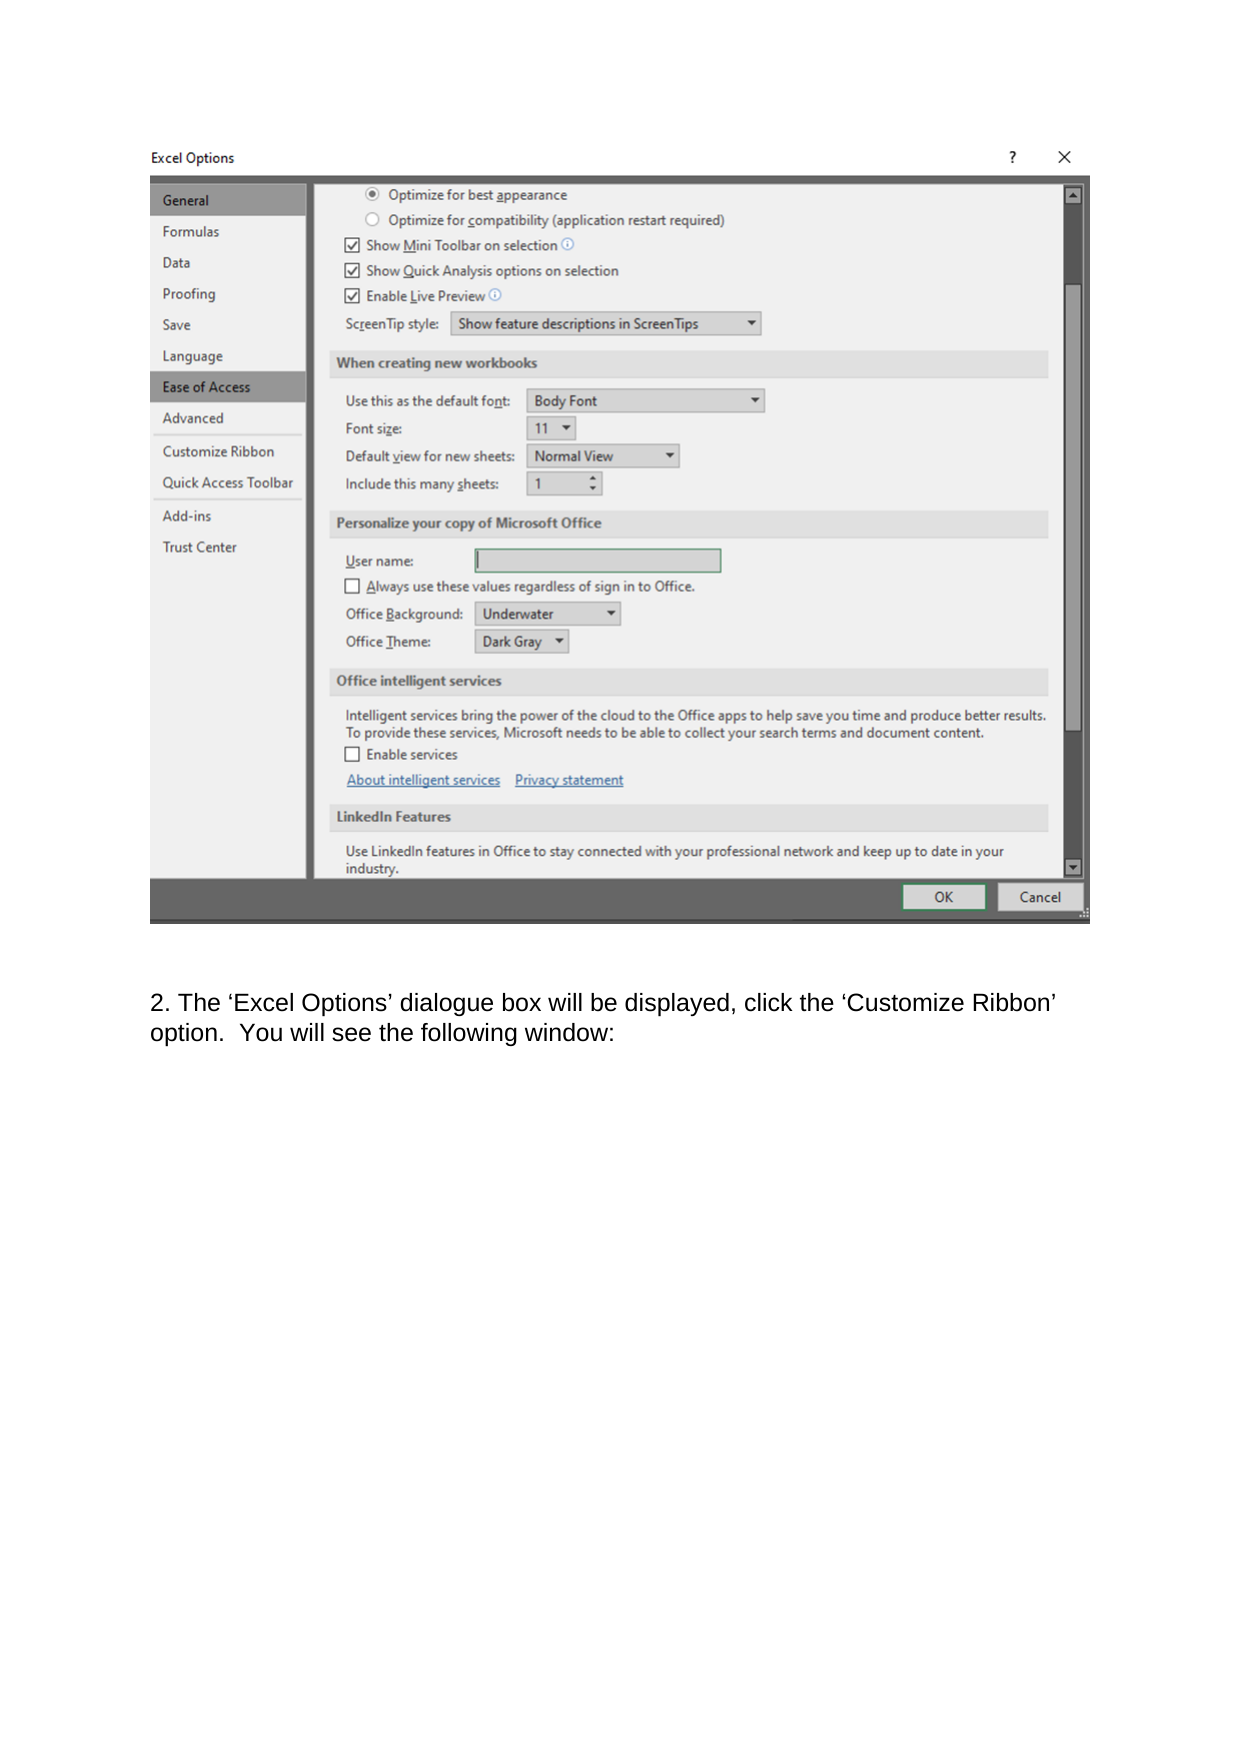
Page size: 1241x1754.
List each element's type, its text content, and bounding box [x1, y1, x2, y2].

text 2. The ‘Excel Options’ dialogue box will be displayed, click the ‘Customize Ribbon’ option. You will see the following window: [150, 988, 1090, 1047]
